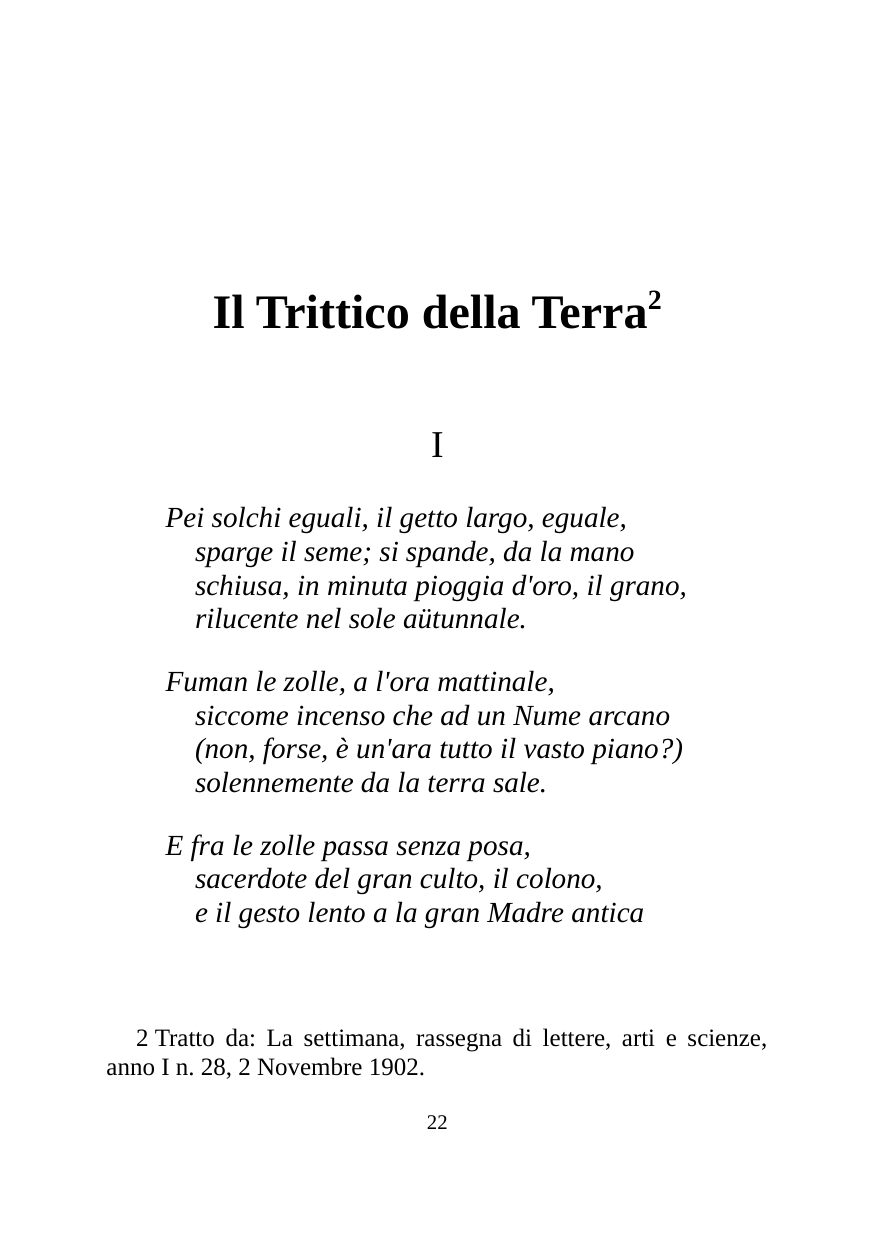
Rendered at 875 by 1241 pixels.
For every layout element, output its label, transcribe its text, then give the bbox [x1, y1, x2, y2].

text Fuman le zolle, a l'ora mattinale, siccome incenso che ad un Nume arcano (non, forse, è un'ara tutto il vasto piano?) solennemente da la terra sale. [165, 664, 768, 798]
subtitle Il Trittico della Terra [106, 283, 768, 339]
text E fra le zolle passa senza posa, sacerdote del gran culto, il colono, e il gesto lento a la gran Madre antica [165, 828, 768, 928]
text Pei solchi eguali, il getto largo, eguale, sparge il seme; si spande, da la mano schiusa, in minuta pioggia d'oro, il grano, rilucente nel sole aütunnale. [165, 501, 768, 635]
subtitle I [106, 422, 768, 465]
text Tratto da: La settimana, rassegna di lettere, arti e scienze, anno I n. 28, 2 Novembre 1902. [106, 1023, 768, 1080]
